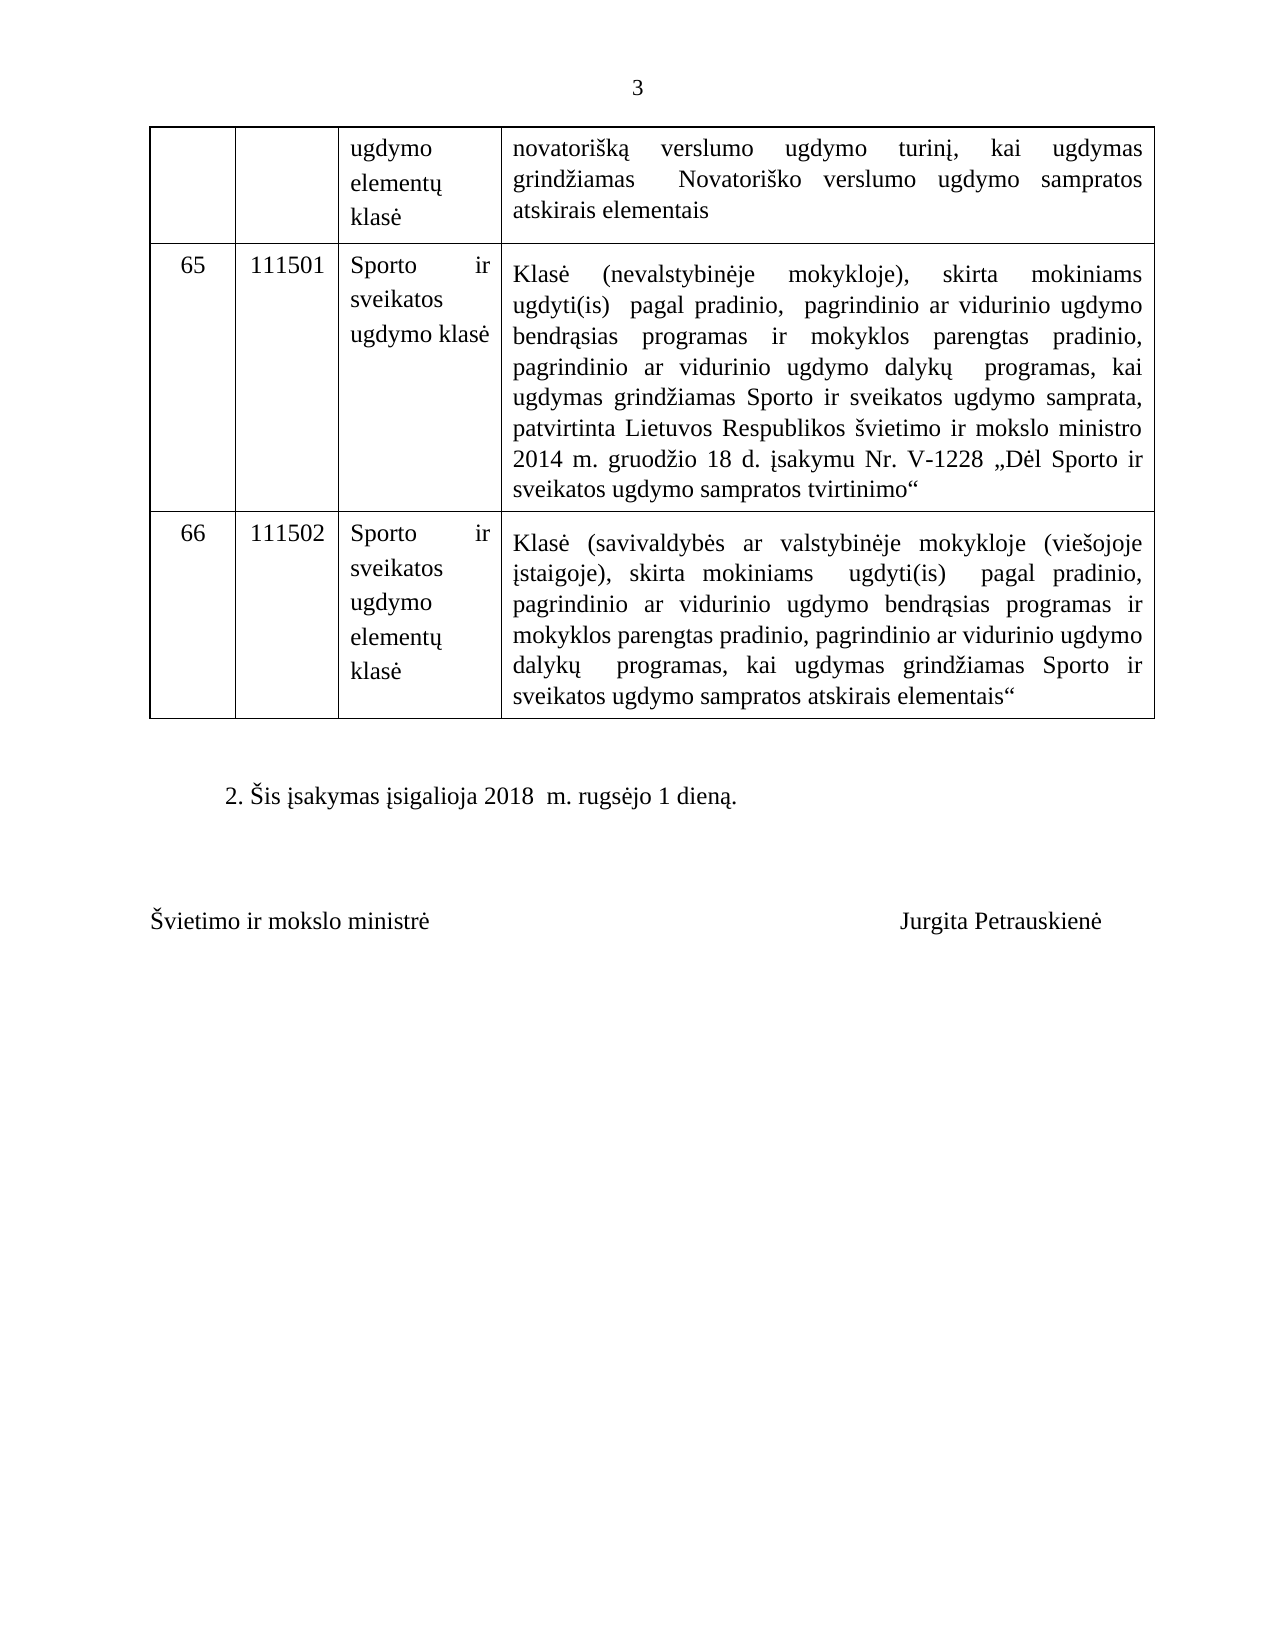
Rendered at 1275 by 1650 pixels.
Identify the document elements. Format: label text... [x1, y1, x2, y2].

table_cell novatorišką verslumo ugdymo turinį, kai ugdymas grindžiamas Novatoriško verslumo ugdymo sampratos atskirais elementais [502, 128, 1154, 243]
table_cell 65 [151, 244, 235, 511]
table_cell Sporto ir sveikatos ugdymo klasė [339, 244, 501, 511]
table_cell Klasė (savivaldybės ar valstybinėje mokykloje (viešojoje įstaigoje), skirta mokiniams ugdyti(is) pagal pradinio, pagrindinio ar vidurinio ugdymo bendrąsias programas ir mokyklos parengtas pradinio, pagrindinio ar vidurinio ugdymo dalykų programas, kai ugdymas grindžiamas Sporto ir sveikatos ugdymo sampratos atskirais elementais“ [502, 512, 1154, 718]
table_cell [236, 128, 338, 243]
table_cell Sporto ir sveikatos ugdymo elementų klasė [339, 512, 501, 718]
table_cell 111502 [236, 512, 338, 718]
table_cell ugdymo elementų klasė [339, 128, 501, 243]
text Švietimo ir mokslo ministrė Jurgita Petrauskienė [150, 906, 1125, 935]
table_cell 111501 [236, 244, 338, 511]
table_cell Klasė (nevalstybinėje mokykloje), skirta mokiniams ugdyti(is) pagal pradinio, pagrindinio ar vidurinio ugdymo bendrąsias programas ir mokyklos parengtas pradinio, pagrindinio ar vidurinio ugdymo dalykų programas, kai ugdymas grindžiamas Sporto ir sveikatos ugdymo samprata, patvirtinta Lietuvos Respublikos švietimo ir mokslo ministro 2014 m. gruodžio 18 d. įsakymu Nr. V-1228 „Dėl Sporto ir sveikatos ugdymo sampratos tvirtinimo“ [502, 244, 1154, 511]
table_cell 66 [151, 512, 235, 718]
text 2. Šis įsakymas įsigalioja 2018 m. rugsėjo 1 dieną. [150, 781, 1125, 809]
table_cell [151, 128, 235, 243]
